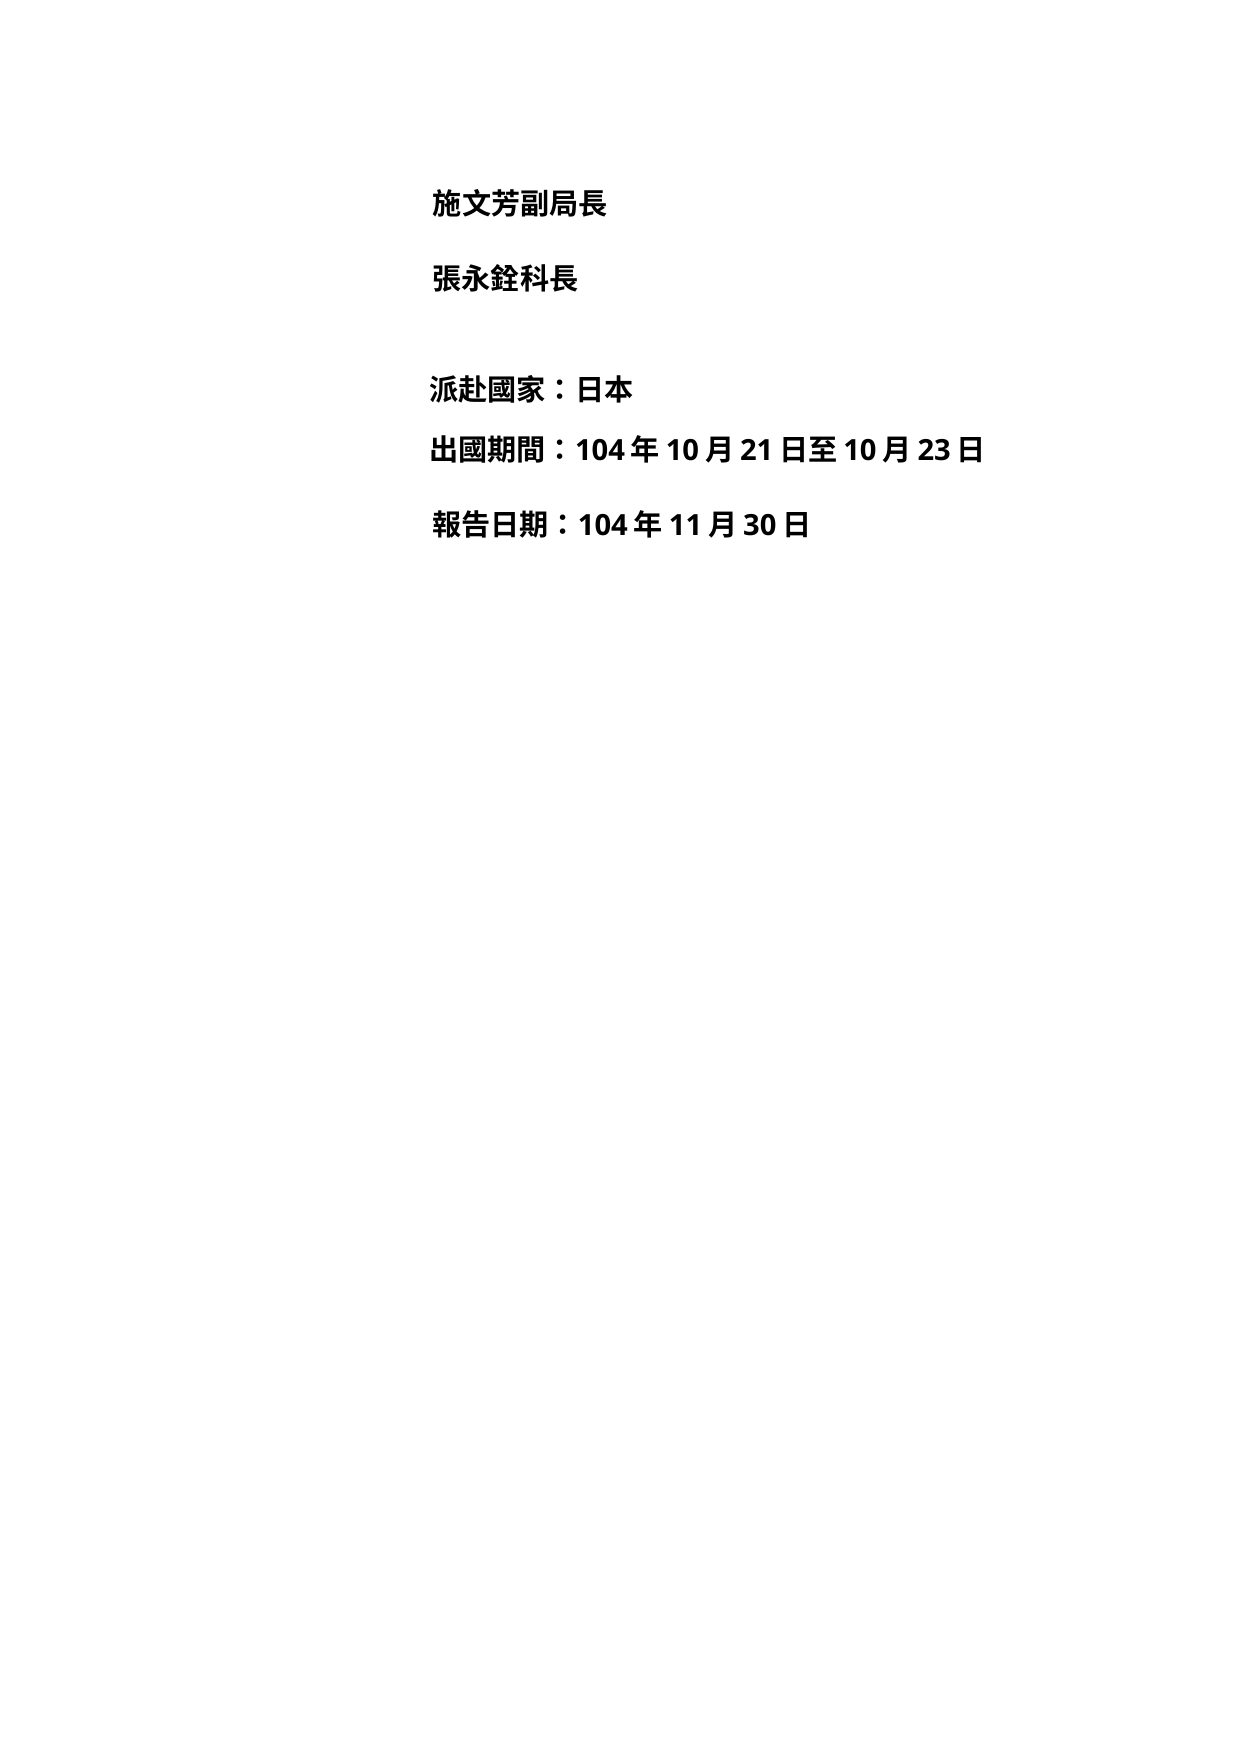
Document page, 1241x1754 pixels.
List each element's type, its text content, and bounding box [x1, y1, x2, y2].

text 報告日期：104年11月30日 [432, 485, 1061, 560]
text 施文芳副局長 [167, 164, 1073, 239]
text 派赴國家：日本 [429, 362, 1073, 410]
text 張永銓科長 [429, 239, 1073, 314]
text 出國期間：104年10月21日至10月23日 [429, 410, 1073, 485]
